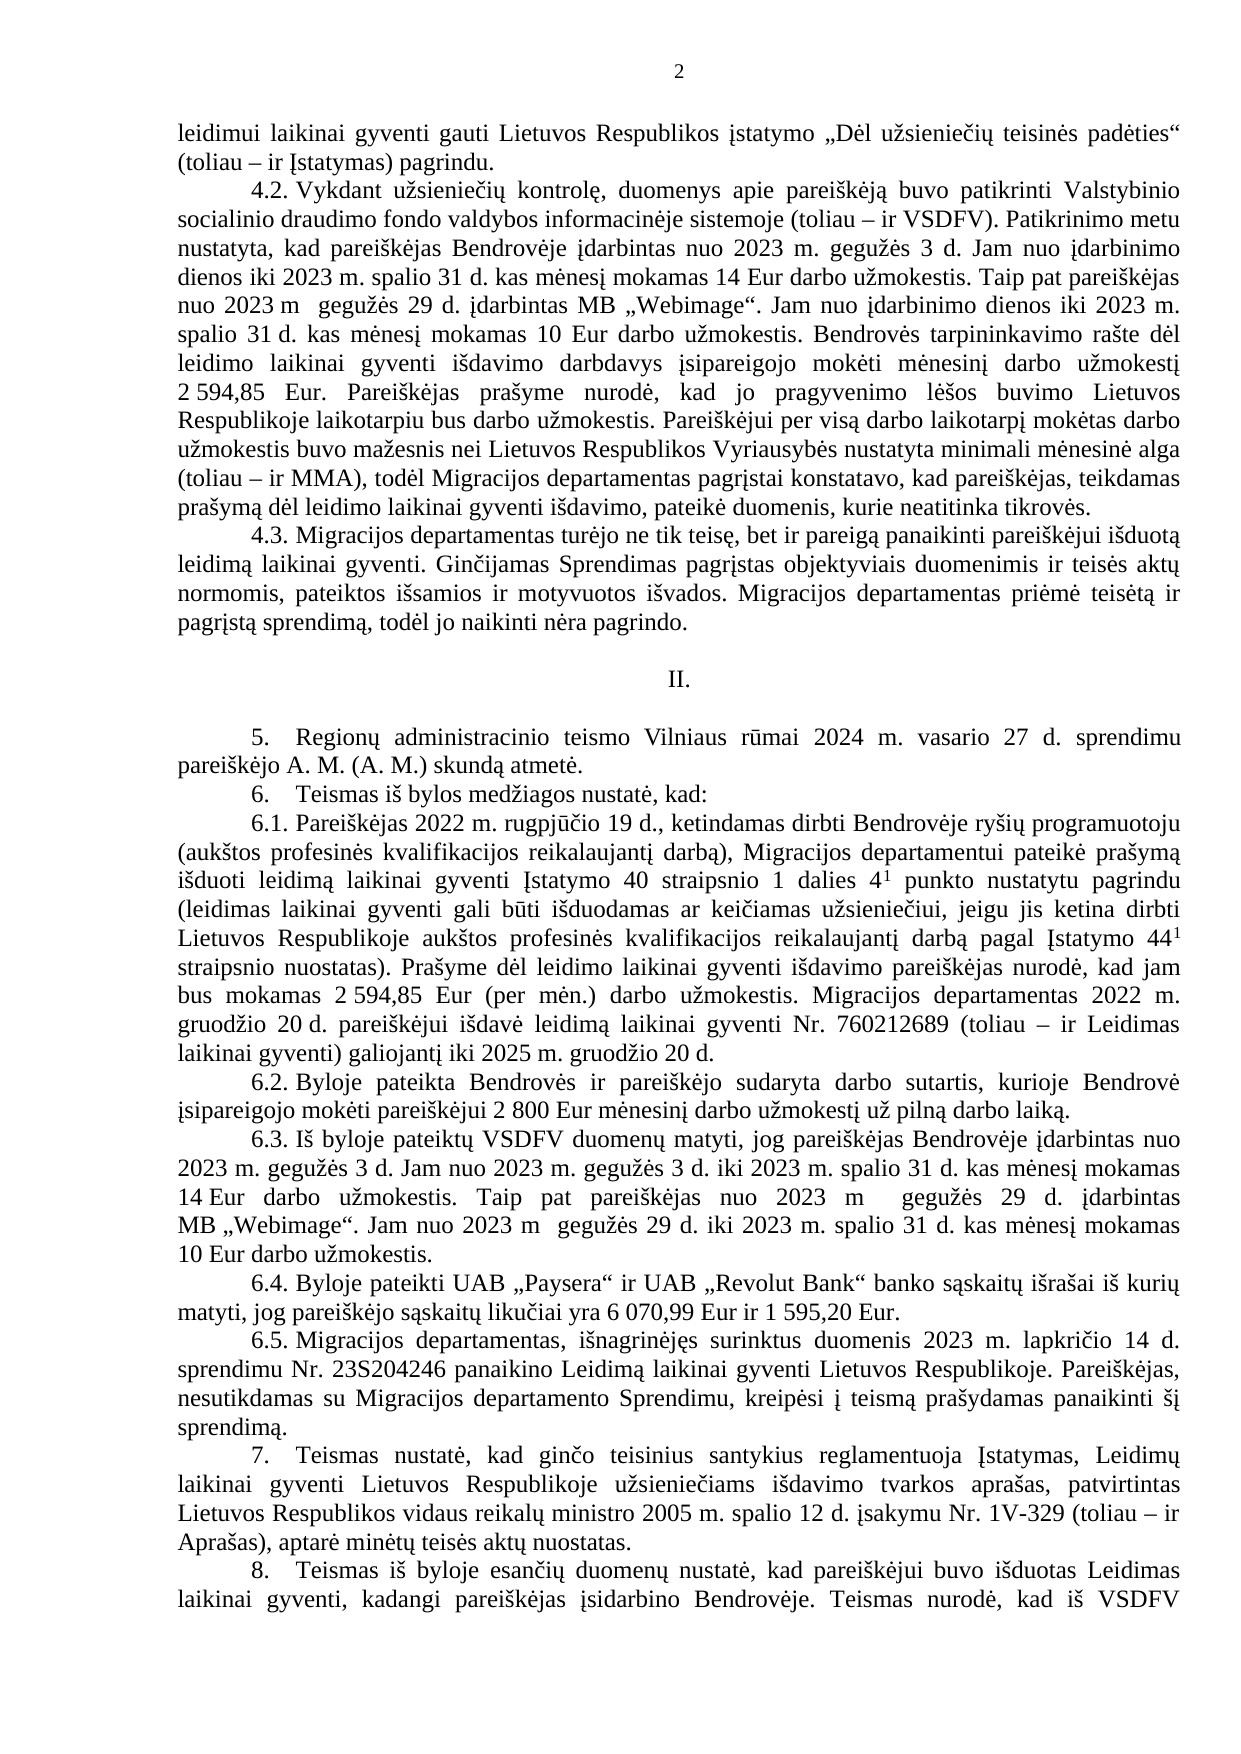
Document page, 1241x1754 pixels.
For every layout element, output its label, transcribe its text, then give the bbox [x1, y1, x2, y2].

text leidimui laikinai gyventi gauti Lietuvos Respublikos įstatymo „Dėl užsieniečių teisinės padėties“ (toliau – ir Įstatymas) pagrindu. [177, 118, 1181, 176]
text 5. Regionų administracinio teismo Vilniaus rūmai 2024 m. vasario 27 d. sprendimu pareiškėjo A. M. (A. M.) skundą atmetė. [177, 722, 1181, 779]
text 6.5. Migracijos departamentas, išnagrinėjęs surinktus duomenis 2023 m. lapkričio 14 d. sprendimu Nr. 23S204246 panaikino Leidimą laikinai gyventi Lietuvos Respublikoje. Pareiškėjas, nesutikdamas su Migracijos departamento Sprendimu, kreipėsi į teismą prašydamas panaikinti šį sprendimą. [177, 1326, 1181, 1441]
text 6. Teismas iš bylos medžiagos nustatė, kad: [177, 779, 1181, 808]
text 4.3. Migracijos departamentas turėjo ne tik teisę, bet ir pareigą panaikinti pareiškėjui išduotą leidimą laikinai gyventi. Ginčijamas Sprendimas pagrįstas objektyviais duomenimis ir teisės aktų normomis, pateiktos išsamios ir motyvuotos išvados. Migracijos departamentas priėmė teisėtą ir pagrįstą sprendimą, todėl jo naikinti nėra pagrindo. [177, 521, 1181, 636]
text 8. Teismas iš byloje esančių duomenų nustatė, kad pareiškėjui buvo išduotas Leidimas laikinai gyventi, kadangi pareiškėjas įsidarbino Bendrovėje. Teismas nurodė, kad iš VSDFV [177, 1556, 1181, 1613]
text 6.4. Byloje pateikti UAB „Paysera“ ir UAB „Revolut Bank“ banko sąskaitų išrašai iš kurių matyti, jog pareiškėjo sąskaitų likučiai yra 6 070,99 Eur ir 1 595,20 Eur. [177, 1268, 1181, 1326]
text II. [177, 664, 1181, 693]
text 6.1. Pareiškėjas 2022 m. rugpjūčio 19 d., ketindamas dirbti Bendrovėje ryšių programuotoju (aukštos profesinės kvalifikacijos reikalaujantį darbą), Migracijos departamentui pateikė prašymą išduoti leidimą laikinai gyventi Įstatymo 40 straipsnio 1 dalies 41 punkto nustatytu pagrindu (leidimas laikinai gyventi gali būti išduodamas ar keičiamas užsieniečiui, jeigu jis ketina dirbti Lietuvos Respublikoje aukštos profesinės kvalifikacijos reikalaujantį darbą pagal Įstatymo 441 straipsnio nuostatas). Prašyme dėl leidimo laikinai gyventi išdavimo pareiškėjas nurodė, kad jam bus mokamas 2 594,85 Eur (per mėn.) darbo užmokestis. Migracijos departamentas 2022 m. gruodžio 20 d. pareiškėjui išdavė leidimą laikinai gyventi Nr. 760212689 (toliau – ir Leidimas laikinai gyventi) galiojantį iki 2025 m. gruodžio 20 d. [177, 808, 1181, 1067]
text 6.2. Byloje pateikta Bendrovės ir pareiškėjo sudaryta darbo sutartis, kurioje Bendrovė įsipareigojo mokėti pareiškėjui 2 800 Eur mėnesinį darbo užmokestį už pilną darbo laiką. [177, 1067, 1181, 1124]
text 4.2. Vykdant užsieniečių kontrolę, duomenys apie pareiškėją buvo patikrinti Valstybinio socialinio draudimo fondo valdybos informacinėje sistemoje (toliau – ir VSDFV). Patikrinimo metu nustatyta, kad pareiškėjas Bendrovėje įdarbintas nuo 2023 m. gegužės 3 d. Jam nuo įdarbinimo dienos iki 2023 m. spalio 31 d. kas mėnesį mokamas 14 Eur darbo užmokestis. Taip pat pareiškėjas nuo 2023 m gegužės 29 d. įdarbintas MB „Webimage“. Jam nuo įdarbinimo dienos iki 2023 m. spalio 31 d. kas mėnesį mokamas 10 Eur darbo užmokestis. Bendrovės tarpininkavimo rašte dėl leidimo laikinai gyventi išdavimo darbdavys įsipareigojo mokėti mėnesinį darbo užmokestį 2 594,85 Eur. Pareiškėjas prašyme nurodė, kad jo pragyvenimo lėšos buvimo Lietuvos Respublikoje laikotarpiu bus darbo užmokestis. Pareiškėjui per visą darbo laikotarpį mokėtas darbo užmokestis buvo mažesnis nei Lietuvos Respublikos Vyriausybės nustatyta minimali mėnesinė alga (toliau – ir MMA), todėl Migracijos departamentas pagrįstai konstatavo, kad pareiškėjas, teikdamas prašymą dėl leidimo laikinai gyventi išdavimo, pateikė duomenis, kurie neatitinka tikrovės. [177, 176, 1181, 521]
text 7. Teismas nustatė, kad ginčo teisinius santykius reglamentuoja Įstatymas, Leidimų laikinai gyventi Lietuvos Respublikoje užsieniečiams išdavimo tvarkos aprašas, patvirtintas Lietuvos Respublikos vidaus reikalų ministro 2005 m. spalio 12 d. įsakymu Nr. 1V-329 (toliau – ir Aprašas), aptarė minėtų teisės aktų nuostatas. [177, 1441, 1181, 1556]
text 6.3. Iš byloje pateiktų VSDFV duomenų matyti, jog pareiškėjas Bendrovėje įdarbintas nuo 2023 m. gegužės 3 d. Jam nuo 2023 m. gegužės 3 d. iki 2023 m. spalio 31 d. kas mėnesį mokamas 14 Eur darbo užmokestis. Taip pat pareiškėjas nuo 2023 m gegužės 29 d. įdarbintas MB „Webimage“. Jam nuo 2023 m gegužės 29 d. iki 2023 m. spalio 31 d. kas mėnesį mokamas 10 Eur darbo užmokestis. [177, 1124, 1181, 1268]
